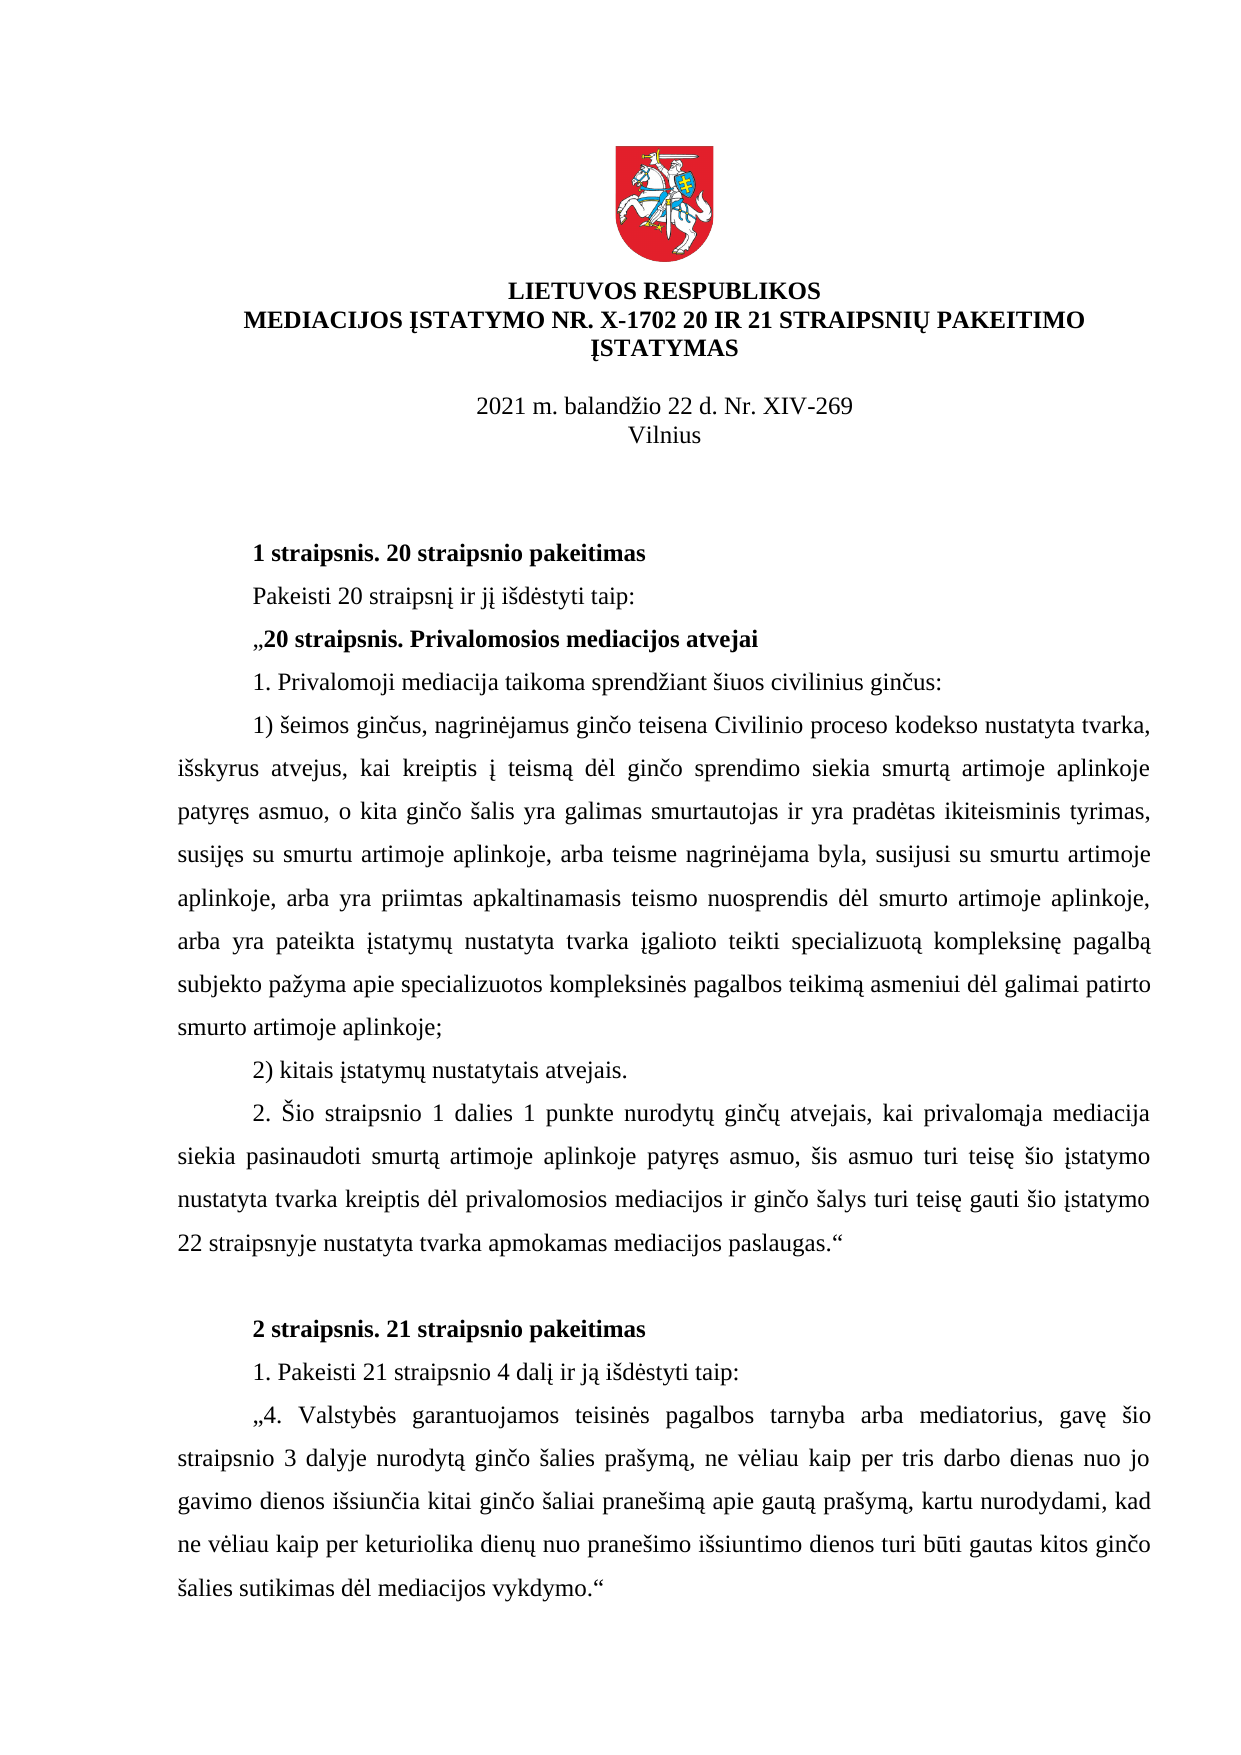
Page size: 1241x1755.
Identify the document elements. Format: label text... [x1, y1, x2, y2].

text 2) kitais įstatymų nustatytais atvejais. [177, 1055, 1152, 1084]
text 2 straipsnis. 21 straipsnio pakeitimas [177, 1314, 1152, 1343]
text 2021 m. balandžio 22 d. Nr. XIV-269 [177, 391, 1152, 420]
text „4. Valstybės garantuojamos teisinės pagalbos tarnyba arba mediatorius, gavę šio straipsnio 3 dalyje nurodytą ginčo šalies prašymą, ne vėliau kaip per tris darbo dienas nuo jo gavimo dienos išsiunčia kitai ginčo šaliai pranešimą apie gautą prašymą, kartu nurodydami, kad ne vėliau kaip per keturiolika dienų nuo pranešimo išsiuntimo dienos turi būti gautas kitos ginčo šalies sutikimas dėl mediacijos vykdymo.“ [177, 1400, 1152, 1601]
text Pakeisti 20 straipsnį ir jį išdėstyti taip: [177, 581, 1152, 609]
text 1. Privalomoji mediacija taikoma sprendžiant šiuos civilinius ginčus: [177, 667, 1152, 696]
text Vilnius [177, 420, 1152, 448]
text ĮSTATYMAS [177, 333, 1152, 362]
text 1) šeimos ginčus, nagrinėjamus ginčo teisena Civilinio proceso kodekso nustatyta tvarka, išskyrus atvejus, kai kreiptis į teismą dėl ginčo sprendimo siekia smurtą artimoje aplinkoje patyręs asmuo, o kita ginčo šalis yra galimas smurtautojas ir yra pradėtas ikiteisminis tyrimas, susijęs su smurtu artimoje aplinkoje, arba teisme nagrinėjama byla, susijusi su smurtu artimoje aplinkoje, arba yra priimtas apkaltinamasis teismo nuosprendis dėl smurto artimoje aplinkoje, arba yra pateikta įstatymų nustatyta tvarka įgalioto teikti specializuotą kompleksinę pagalbą subjekto pažyma apie specializuotos kompleksinės pagalbos teikimą asmeniui dėl galimai patirto smurto artimoje aplinkoje; [177, 710, 1152, 1041]
text MEDIACIJOS ĮSTATYMO NR. X-1702 20 IR 21 STRAIPSNIŲ PAKEITIMO [177, 305, 1152, 333]
text 1 straipsnis. 20 straipsnio pakeitimas [177, 538, 1152, 566]
text 2. Šio straipsnio 1 dalies 1 punkte nurodytų ginčų atvejais, kai privalomąja mediacija siekia pasinaudoti smurtą artimoje aplinkoje patyręs asmuo, šis asmuo turi teisę šio įstatymo nustatyta tvarka kreiptis dėl privalomosios mediacijos ir ginčo šalys turi teisę gauti šio įstatymo 22 straipsnyje nustatyta tvarka apmokamas mediacijos paslaugas.“ [177, 1098, 1152, 1256]
text „20 straipsnis. Privalomosios mediacijos atvejai [177, 624, 1152, 653]
text LIETUVOS RESPUBLIKOS [177, 276, 1152, 305]
text 1. Pakeisti 21 straipsnio 4 dalį ir ją išdėstyti taip: [177, 1357, 1152, 1386]
